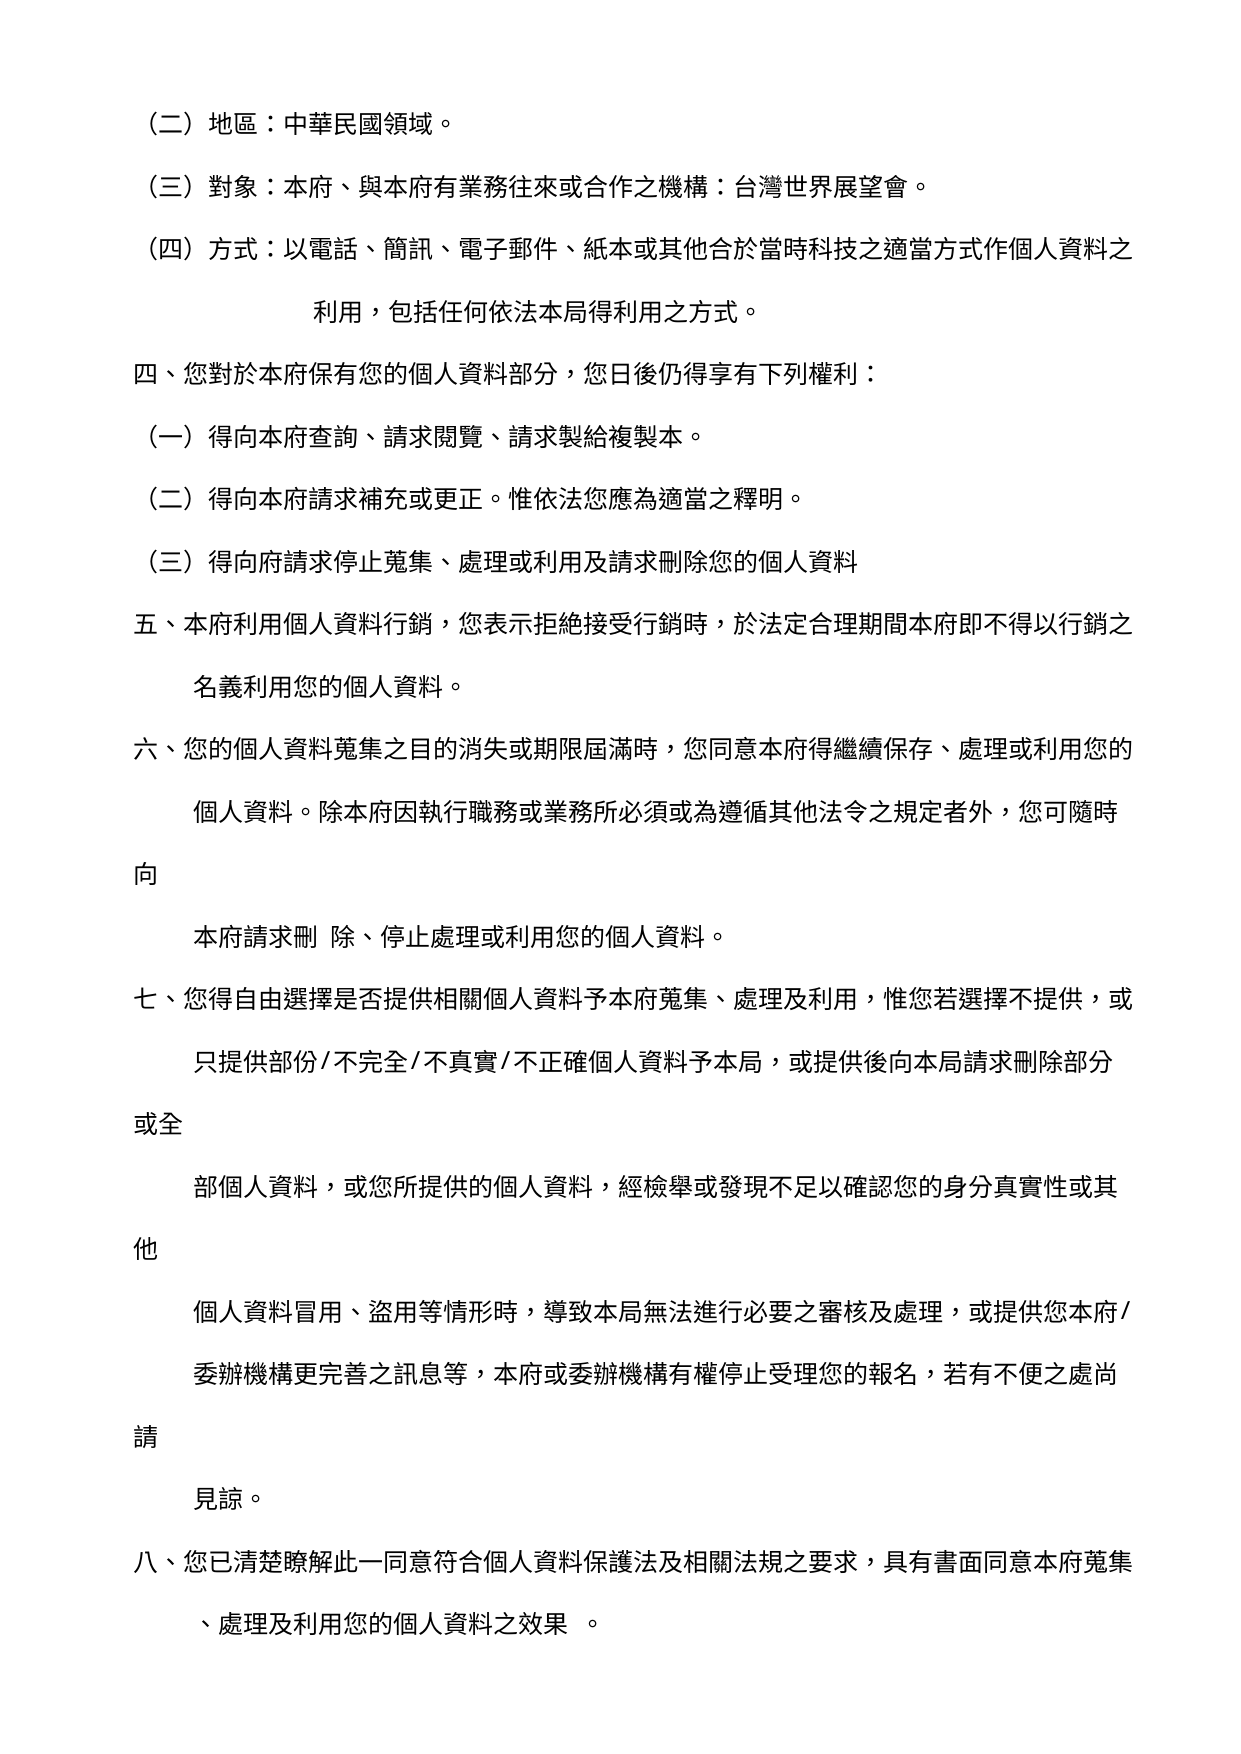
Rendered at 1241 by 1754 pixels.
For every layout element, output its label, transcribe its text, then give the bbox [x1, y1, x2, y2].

text 利用，包括任何依法本局得利用之方式。 [133, 268, 1137, 331]
text 四、您對於本府保有您的個人資料部分，您日後仍得享有下列權利： [133, 331, 1137, 393]
text （二）地區：中華民國領域。 [133, 81, 1137, 143]
text （三）得向府請求停止蒐集、處理或利用及請求刪除您的個人資料 [133, 518, 1137, 581]
text 部個人資料，或您所提供的個人資料，經檢舉或發現不足以確認您的身分真實性或其他 [133, 1143, 1137, 1268]
text （二）得向本府請求補充或更正。惟依法您應為適當之釋明。 [133, 456, 1137, 518]
text 八、您已清楚瞭解此一同意符合個人資料保護法及相關法規之要求，具有書面同意本府蒐集 [133, 1518, 1137, 1581]
text 七、您得自由選擇是否提供相關個人資料予本府蒐集、處理及利用，惟您若選擇不提供，或 [133, 956, 1137, 1018]
text （三）對象：本府、與本府有業務往來或合作之機構：台灣世界展望會。 [133, 143, 1137, 206]
text 只提供部份/不完全/不真實/不正確個人資料予本局，或提供後向本局請求刪除部分或全 [133, 1018, 1137, 1143]
text 五、本府利用個人資料行銷，您表示拒絶接受行銷時，於法定合理期間本府即不得以行銷之 [133, 581, 1137, 643]
text 名義利用您的個人資料。 [133, 643, 1137, 706]
text 、處理及利用您的個人資料之效果 。 [133, 1581, 1137, 1643]
text 本府請求刪 除、停止處理或利用您的個人資料。 [133, 893, 1137, 956]
text 委辦機構更完善之訊息等，本府或委辦機構有權停止受理您的報名，若有不便之處尚請 [133, 1331, 1137, 1456]
text 個人資料。除本府因執行職務或業務所必須或為遵循其他法令之規定者外，您可隨時向 [133, 768, 1137, 893]
text （一）得向本府查詢、請求閱覽、請求製給複製本。 [133, 393, 1137, 456]
text （四）方式：以電話、簡訊、電子郵件、紙本或其他合於當時科技之適當方式作個人資料之 [133, 206, 1137, 268]
text 見諒。 [133, 1456, 1137, 1518]
text 六、您的個人資料蒐集之目的消失或期限屆滿時，您同意本府得繼續保存、處理或利用您的 [133, 706, 1137, 768]
text 個人資料冒用、盜用等情形時，導致本局無法進行必要之審核及處理，或提供您本府/ [133, 1268, 1137, 1331]
